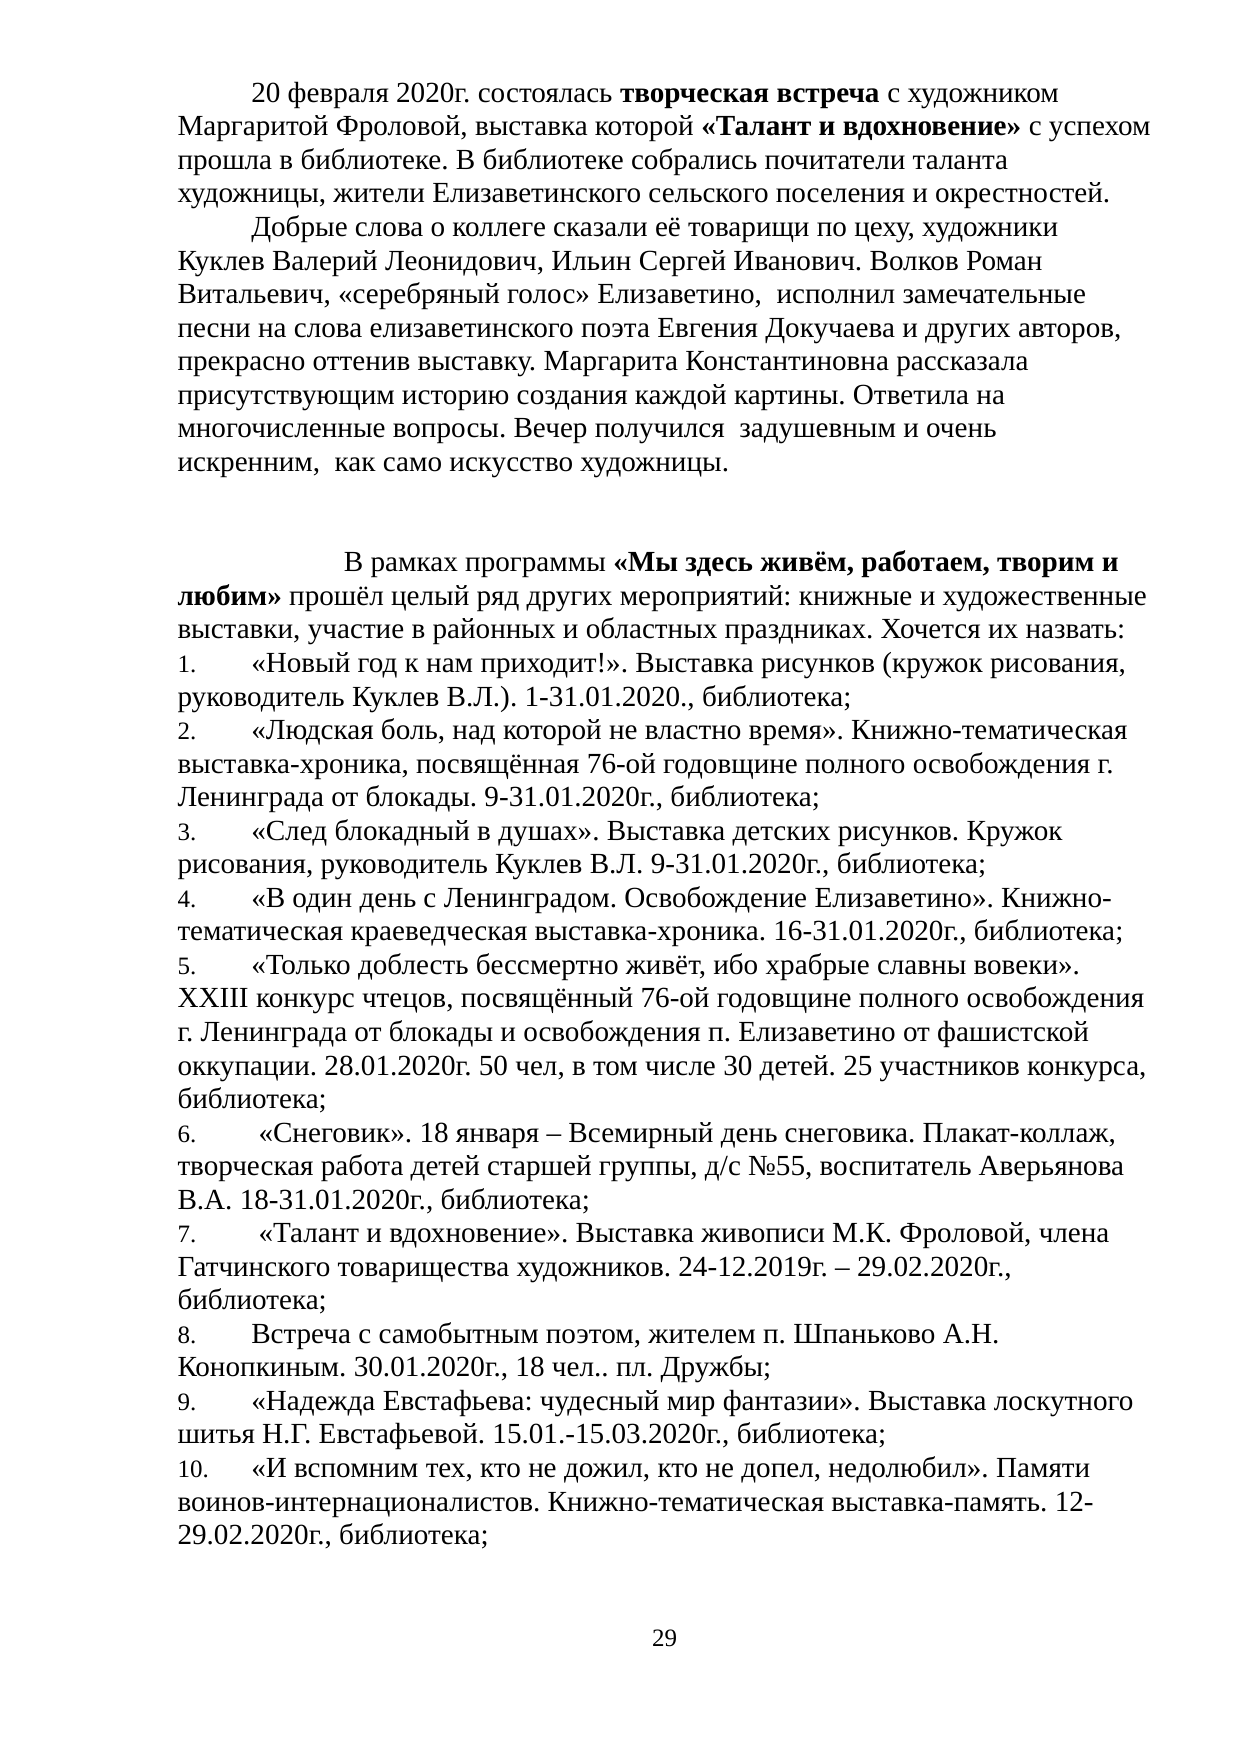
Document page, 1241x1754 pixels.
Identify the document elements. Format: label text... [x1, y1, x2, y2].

text В рамках программы «Мы здесь живём, работаем, творим и любим» прошёл целый ряд других мероприятий: книжные и художественные выставки, участие в районных и областных праздниках. Хочется их назвать: [177, 544, 1152, 645]
list «Людская боль, над которой не властно время». Книжно-тематическая выставка-хроника, посвящённая 76-ой годовщине полного освобождения г. Ленинграда от блокады. 9-31.01.2020г., библиотека; [177, 712, 1152, 813]
list «Новый год к нам приходит!». Выставка рисунков (кружок рисования, руководитель Куклев В.Л.). 1-31.01.2020., библиотека; [177, 645, 1152, 712]
list «Снеговик». 18 января – Всемирный день снеговика. Плакат-коллаж, творческая работа детей старшей группы, д/с №55, воспитатель Аверьянова В.А. 18-31.01.2020г., библиотека; [177, 1115, 1152, 1215]
list «Талант и вдохновение». Выставка живописи М.К. Фроловой, члена Гатчинского товарищества художников. 24-12.2019г. – 29.02.2020г., библиотека; [177, 1215, 1152, 1316]
list «И вспомним тех, кто не дожил, кто не допел, недолюбил». Памяти воинов-интернационалистов. Книжно-тематическая выставка-память. 12-29.02.2020г., библиотека; [177, 1450, 1152, 1551]
list «В один день с Ленинградом. Освобождение Елизаветино». Книжно-тематическая краеведческая выставка-хроника. 16-31.01.2020г., библиотека; [177, 880, 1152, 947]
list «Только доблесть бессмертно живёт, ибо храбрые славны вовеки». XXIII конкурс чтецов, посвящённый 76-ой годовщине полного освобождения г. Ленинграда от блокады и освобождения п. Елизаветино от фашистской оккупации. 28.01.2020г. 50 чел, в том числе 30 детей. 25 участников конкурса, библиотека; [177, 947, 1152, 1115]
list «След блокадный в душах». Выставка детских рисунков. Кружок рисования, руководитель Куклев В.Л. 9-31.01.2020г., библиотека; [177, 813, 1152, 880]
list «Надежда Евстафьева: чудесный мир фантазии». Выставка лоскутного шитья Н.Г. Евстафьевой. 15.01.-15.03.2020г., библиотека; [177, 1383, 1152, 1450]
list Встреча с самобытным поэтом, жителем п. Шпаньково А.Н. Конопкиным. 30.01.2020г., 18 чел.. пл. Дружбы; [177, 1316, 1152, 1383]
text 20 февраля 2020г. состоялась творческая встреча с художником Маргаритой Фроловой, выставка которой «Талант и вдохновение» с успехом прошла в библиотеке. В библиотеке собрались почитатели таланта художницы, жители Елизаветинского сельского поселения и окрестностей. [177, 75, 1152, 209]
text Добрые слова о коллеге сказали её товарищи по цеху, художники Куклев Валерий Леонидович, Ильин Сергей Иванович. Волков Роман Витальевич, «серебряный голос» Елизаветино, исполнил замечательные песни на слова елизаветинского поэта Евгения Докучаева и других авторов, прекрасно оттенив выставку. Маргарита Константиновна рассказала присутствующим историю создания каждой картины. Ответила на многочисленные вопросы. Вечер получился задушевным и очень искренним, как само искусство художницы. [177, 209, 1152, 477]
